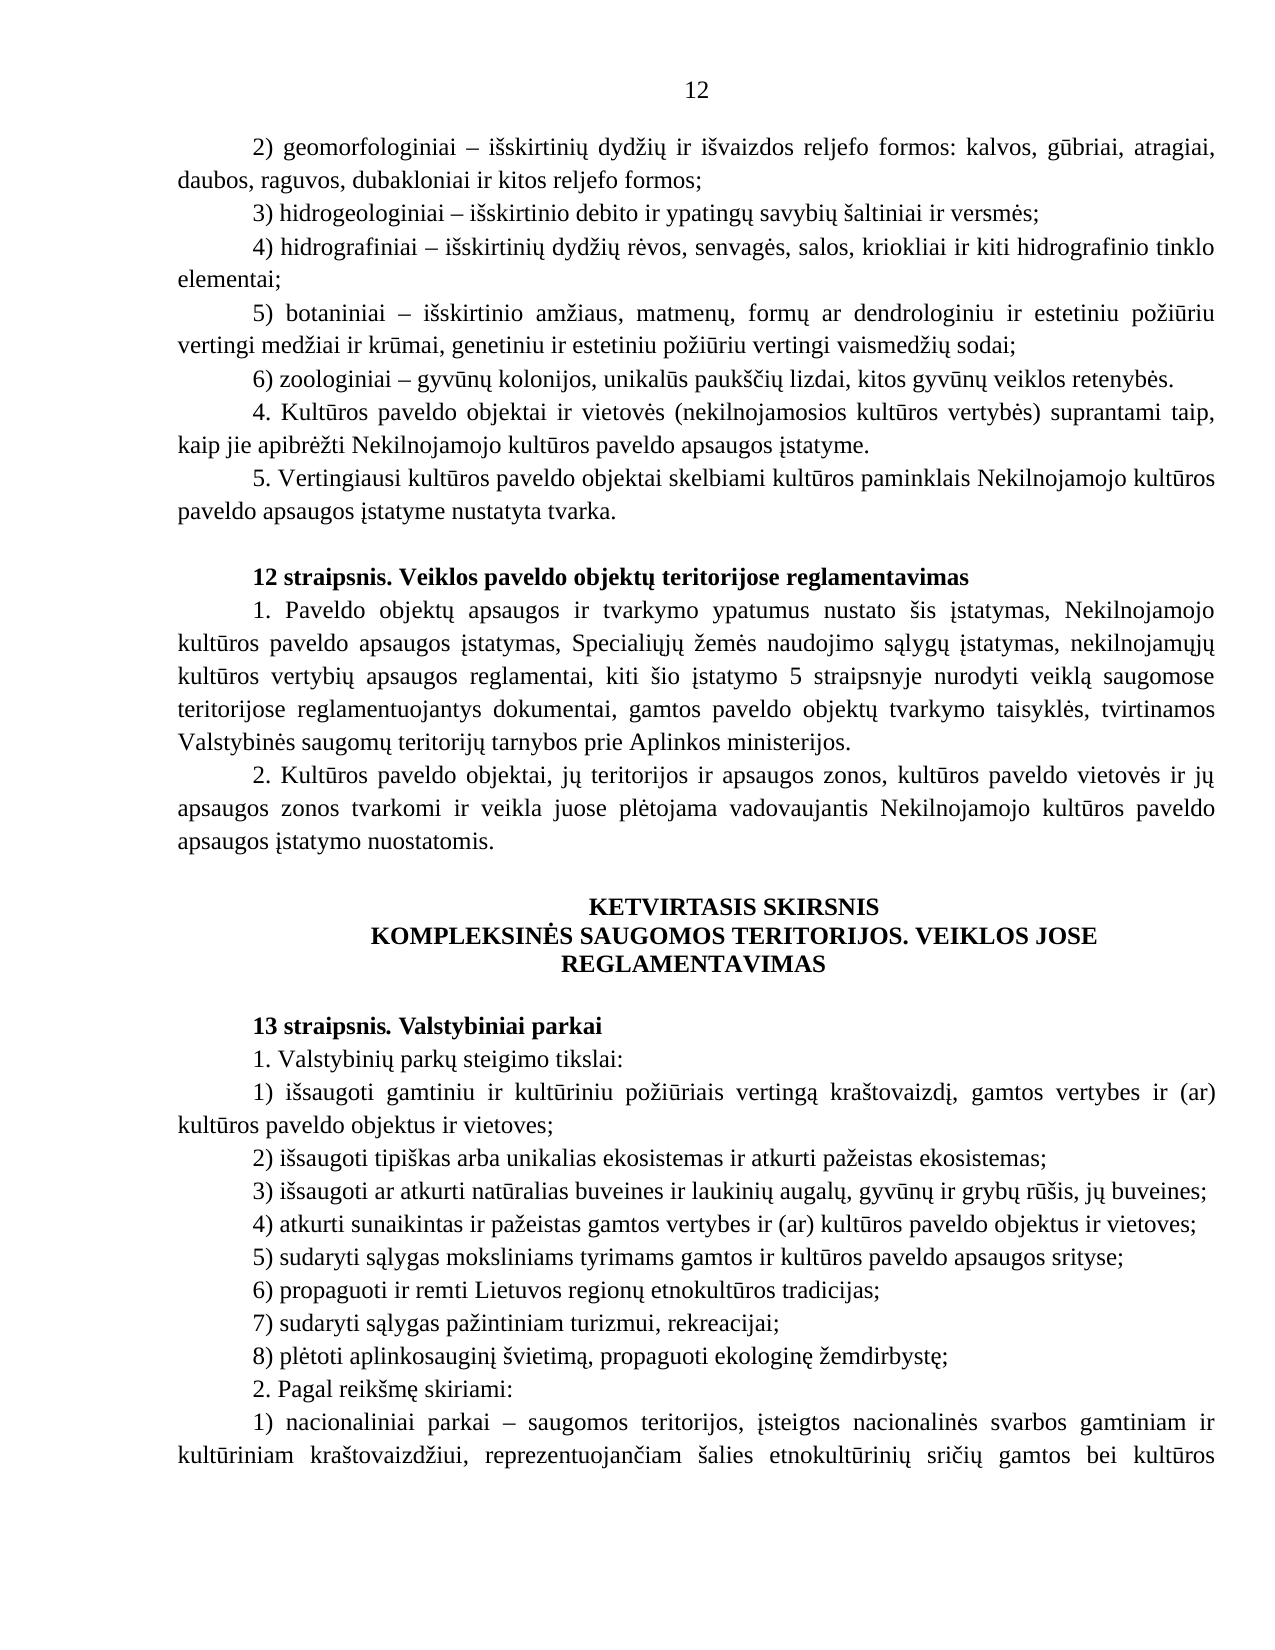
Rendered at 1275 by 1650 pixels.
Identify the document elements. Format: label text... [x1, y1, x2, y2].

text 3) išsaugoti ar atkurti natūralias buveines ir laukinių augalų, gyvūnų ir grybų rūšis, jų buveines; [177, 1176, 1216, 1205]
text 1) išsaugoti gamtiniu ir kultūriniu požiūriais vertingą kraštovaizdį, gamtos vertybes ir (ar) kultūros paveldo objektus ir vietoves; [177, 1077, 1216, 1139]
text 13 straipsnis. Valstybiniai parkai [177, 1011, 1216, 1040]
text 2. Pagal reikšmę skiriami: [177, 1374, 1216, 1403]
text 2) išsaugoti tipiškas arba unikalias ekosistemas ir atkurti pažeistas ekosistemas; [177, 1143, 1216, 1172]
text 1. Paveldo objektų apsaugos ir tvarkymo ypatumus nustato šis įstatymas, Nekilnojamojo kultūros paveldo apsaugos įstatymas, Specialiųjų žemės naudojimo sąlygų įstatymas, nekilnojamųjų kultūros vertybių apsaugos reglamentai, kiti šio įstatymo 5 straipsnyje nurodyti veiklą saugomose teritorijose reglamentuojantys dokumentai, gamtos paveldo objektų tvarkymo taisyklės, tvirtinamos Valstybinės saugomų teritorijų tarnybos prie Aplinkos ministerijos. [177, 595, 1216, 756]
text 2. Kultūros paveldo objektai, jų teritorijos ir apsaugos zonos, kultūros paveldo vietovės ir jų apsaugos zonos tvarkomi ir veikla juose plėtojama vadovaujantis Nekilnojamojo kultūros paveldo apsaugos įstatymo nuostatomis. [177, 760, 1216, 855]
text 6) zoologiniai – gyvūnų kolonijos, unikalūs paukščių lizdai, kitos gyvūnų veiklos retenybės. [177, 364, 1216, 392]
text 8) plėtoti aplinkosauginį švietimą, propaguoti ekologinę žemdirbystę; [177, 1341, 1216, 1370]
text 4) atkurti sunaikintas ir pažeistas gamtos vertybes ir (ar) kultūros paveldo objektus ir vietoves; [177, 1209, 1216, 1238]
text 3) hidrogeologiniai – išskirtinio debito ir ypatingų savybių šaltiniai ir versmės; [177, 198, 1216, 227]
text 5) sudaryti sąlygas moksliniams tyrimams gamtos ir kultūros paveldo apsaugos srityse; [177, 1242, 1216, 1271]
text 2) geomorfologiniai – išskirtinių dydžių ir išvaizdos reljefo formos: kalvos, gūbriai, atragiai, daubos, raguvos, dubakloniai ir kitos reljefo formos; [177, 132, 1216, 194]
text 4. Kultūros paveldo objektai ir vietovės (nekilnojamosios kultūros vertybės) suprantami taip, kaip jie apibrėžti Nekilnojamojo kultūros paveldo apsaugos įstatyme. [177, 397, 1216, 458]
text 1. Valstybinių parkų steigimo tikslai: [177, 1044, 1216, 1073]
text 6) propaguoti ir remti Lietuvos regionų etnokultūros tradicijas; [177, 1275, 1216, 1304]
text 5. Vertingiausi kultūros paveldo objektai skelbiami kultūros paminklais Nekilnojamojo kultūros paveldo apsaugos įstatyme nustatyta tvarka. [177, 463, 1216, 524]
text KOMPLEKSINĖS saugomos TERITORIJOS. veiklos jose reglamentavimas [177, 921, 1216, 978]
text 12 straipsnis. Veiklos paveldo objektų teritorijose reglamentavimas [177, 562, 1216, 591]
text 1) nacionaliniai parkai – saugomos teritorijos, įsteigtos nacionalinės svarbos gamtiniam ir kultūriniam kraštovaizdžiui, reprezentuojančiam šalies etnokultūrinių sričių gamtos bei kultūros [177, 1407, 1216, 1469]
text 7) sudaryti sąlygas pažintiniam turizmui, rekreacijai; [177, 1308, 1216, 1337]
text 4) hidrografiniai – išskirtinių dydžių rėvos, senvagės, salos, kriokliai ir kiti hidrografinio tinklo elementai; [177, 232, 1216, 293]
text 5) botaniniai – išskirtinio amžiaus, matmenų, formų ar dendrologiniu ir estetiniu požiūriu vertingi medžiai ir krūmai, genetiniu ir estetiniu požiūriu vertingi vaismedžių sodai; [177, 298, 1216, 359]
text KETVIRTASIS SKIRSNIS [177, 892, 1216, 921]
